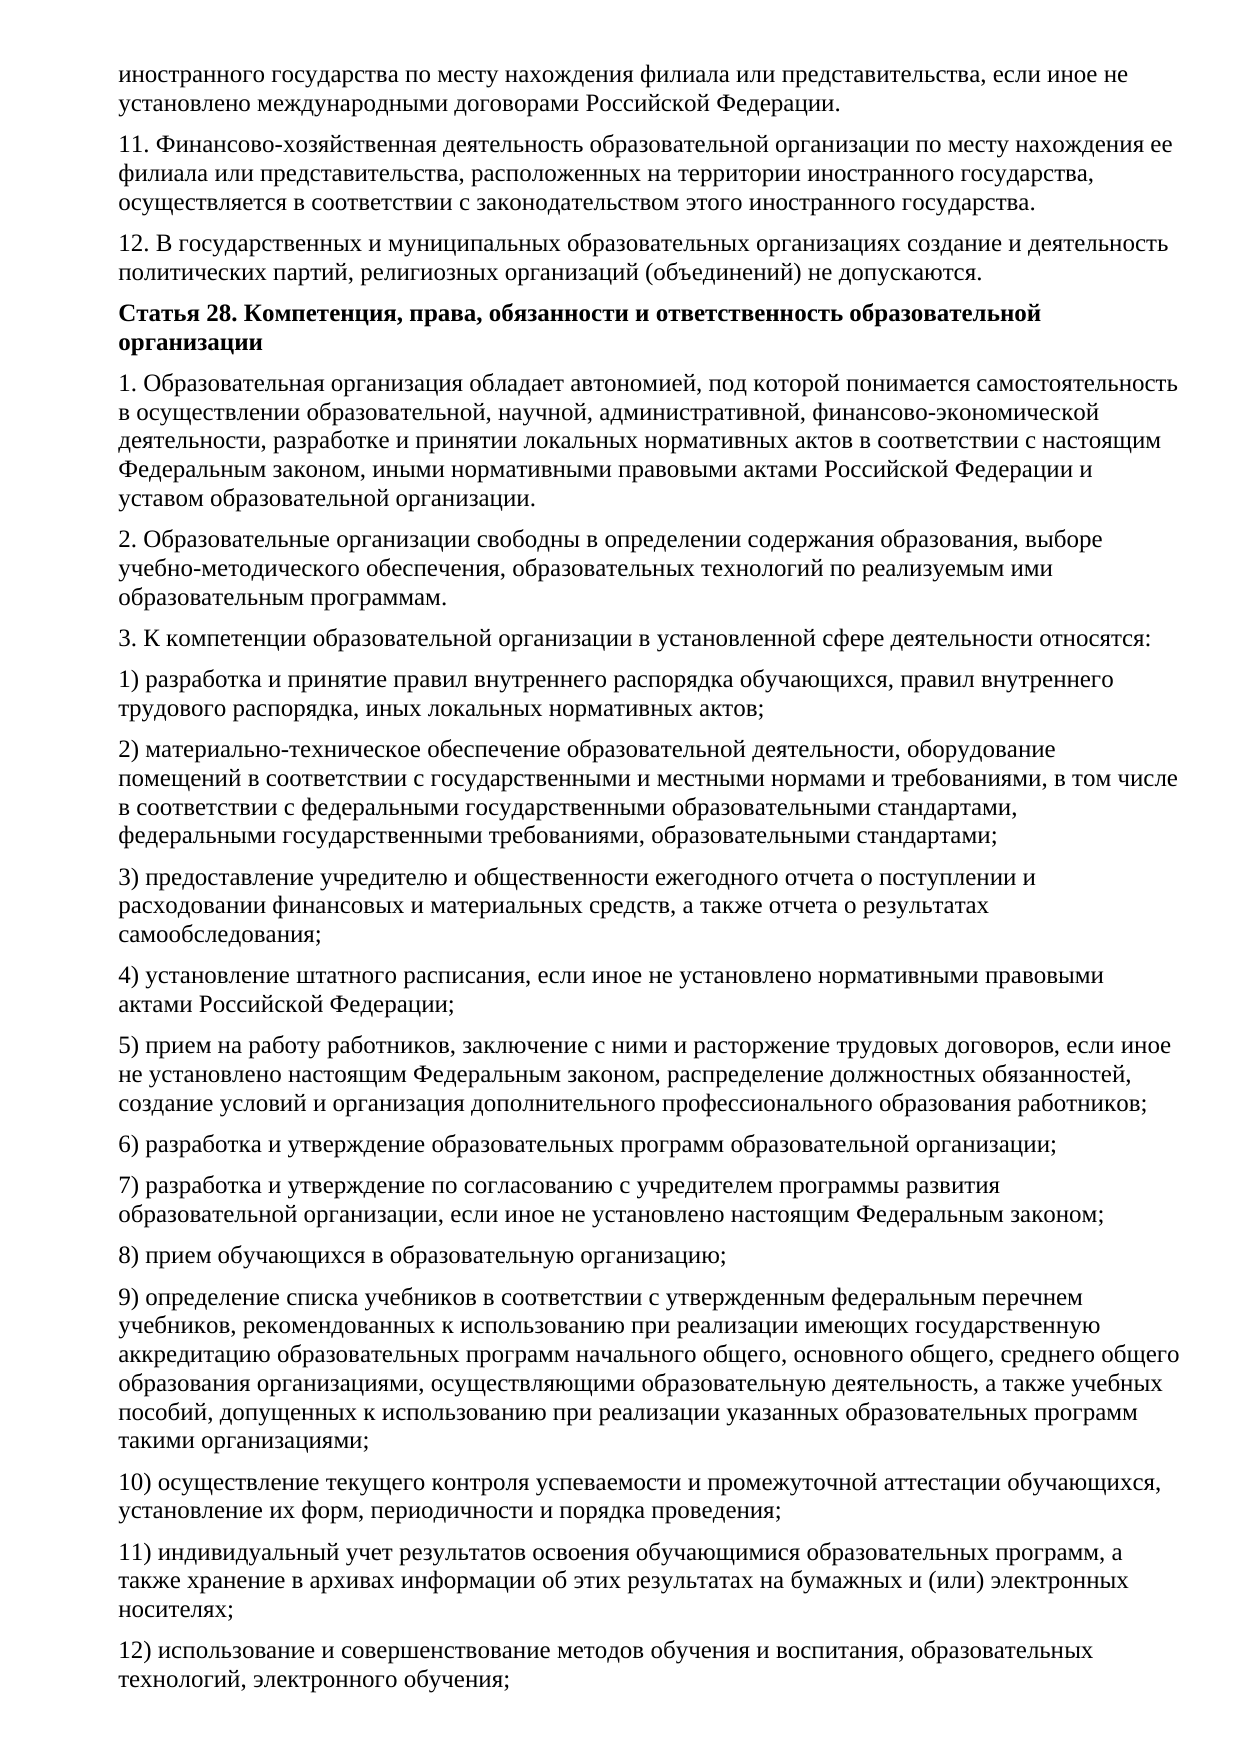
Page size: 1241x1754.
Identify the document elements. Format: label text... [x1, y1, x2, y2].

text 2) материально-техническое обеспечение образовательной деятельности, оборудование помещений в соответствии с государственными и местными нормами и требованиями, в том числе в соответствии с федеральными государственными образовательными стандартами, федеральными государственными требованиями, образовательными стандартами; [118, 734, 1181, 849]
text 3. К компетенции образовательной организации в установленной сфере деятельности относятся: [118, 623, 1181, 652]
text 4) установление штатного расписания, если иное не установлено нормативными правовыми актами Российской Федерации; [118, 960, 1181, 1018]
text 12) использование и совершенствование методов обучения и воспитания, образовательных технологий, электронного обучения; [118, 1635, 1181, 1693]
text 3) предоставление учредителю и общественности ежегодного отчета о поступлении и расходовании финансовых и материальных средств, а также отчета о результатах самообследования; [118, 862, 1181, 948]
text 5) прием на работу работников, заключение с ними и расторжение трудовых договоров, если иное не установлено настоящим Федеральным законом, распределение должностных обязанностей, создание условий и организация дополнительного профессионального образования работников; [118, 1030, 1181, 1117]
text иностранного государства по месту нахождения филиала или представительства, если иное не установлено международными договорами Российской Федерации. [118, 59, 1181, 117]
text 2. Образовательные организации свободны в определении содержания образования, выборе учебно-методического обеспечения, образовательных технологий по реализуемым ими образовательным программам. [118, 524, 1181, 610]
text 11. Финансово-хозяйственная деятельность образовательной организации по месту нахождения ее филиала или представительства, расположенных на территории иностранного государства, осуществляется в соответствии с законодательством этого иностранного государства. [118, 129, 1181, 215]
text Статья 28. Компетенция, права, обязанности и ответственность образовательной организации [118, 298, 1181, 355]
text 10) осуществление текущего контроля успеваемости и промежуточной аттестации обучающихся, установление их форм, периодичности и порядка проведения; [118, 1467, 1181, 1524]
text 8) прием обучающихся в образовательную организацию; [118, 1240, 1181, 1269]
text 1) разработка и принятие правил внутреннего распорядка обучающихся, правил внутреннего трудового распорядка, иных локальных нормативных актов; [118, 664, 1181, 722]
text 9) определение списка учебников в соответствии с утвержденным федеральным перечнем учебников, рекомендованных к использованию при реализации имеющих государственную аккредитацию образовательных программ начального общего, основного общего, среднего общего образования организациями, осуществляющими образовательную деятельность, а также учебных пособий, допущенных к использованию при реализации указанных образовательных программ такими организациями; [118, 1282, 1181, 1454]
text 12. В государственных и муниципальных образовательных организациях создание и деятельность политических партий, религиозных организаций (объединений) не допускаются. [118, 228, 1181, 285]
text 1. Образовательная организация обладает автономией, под которой понимается самостоятельность в осуществлении образовательной, научной, административной, финансово-экономической деятельности, разработке и принятии локальных нормативных актов в соответствии с настоящим Федеральным законом, иными нормативными правовыми актами Российской Федерации и уставом образовательной организации. [118, 368, 1181, 512]
text 11) индивидуальный учет результатов освоения обучающимися образовательных программ, а также хранение в архивах информации об этих результатах на бумажных и (или) электронных носителях; [118, 1537, 1181, 1623]
text 6) разработка и утверждение образовательных программ образовательной организации; [118, 1129, 1181, 1158]
text 7) разработка и утверждение по согласованию с учредителем программы развития образовательной организации, если иное не установлено настоящим Федеральным законом; [118, 1170, 1181, 1228]
